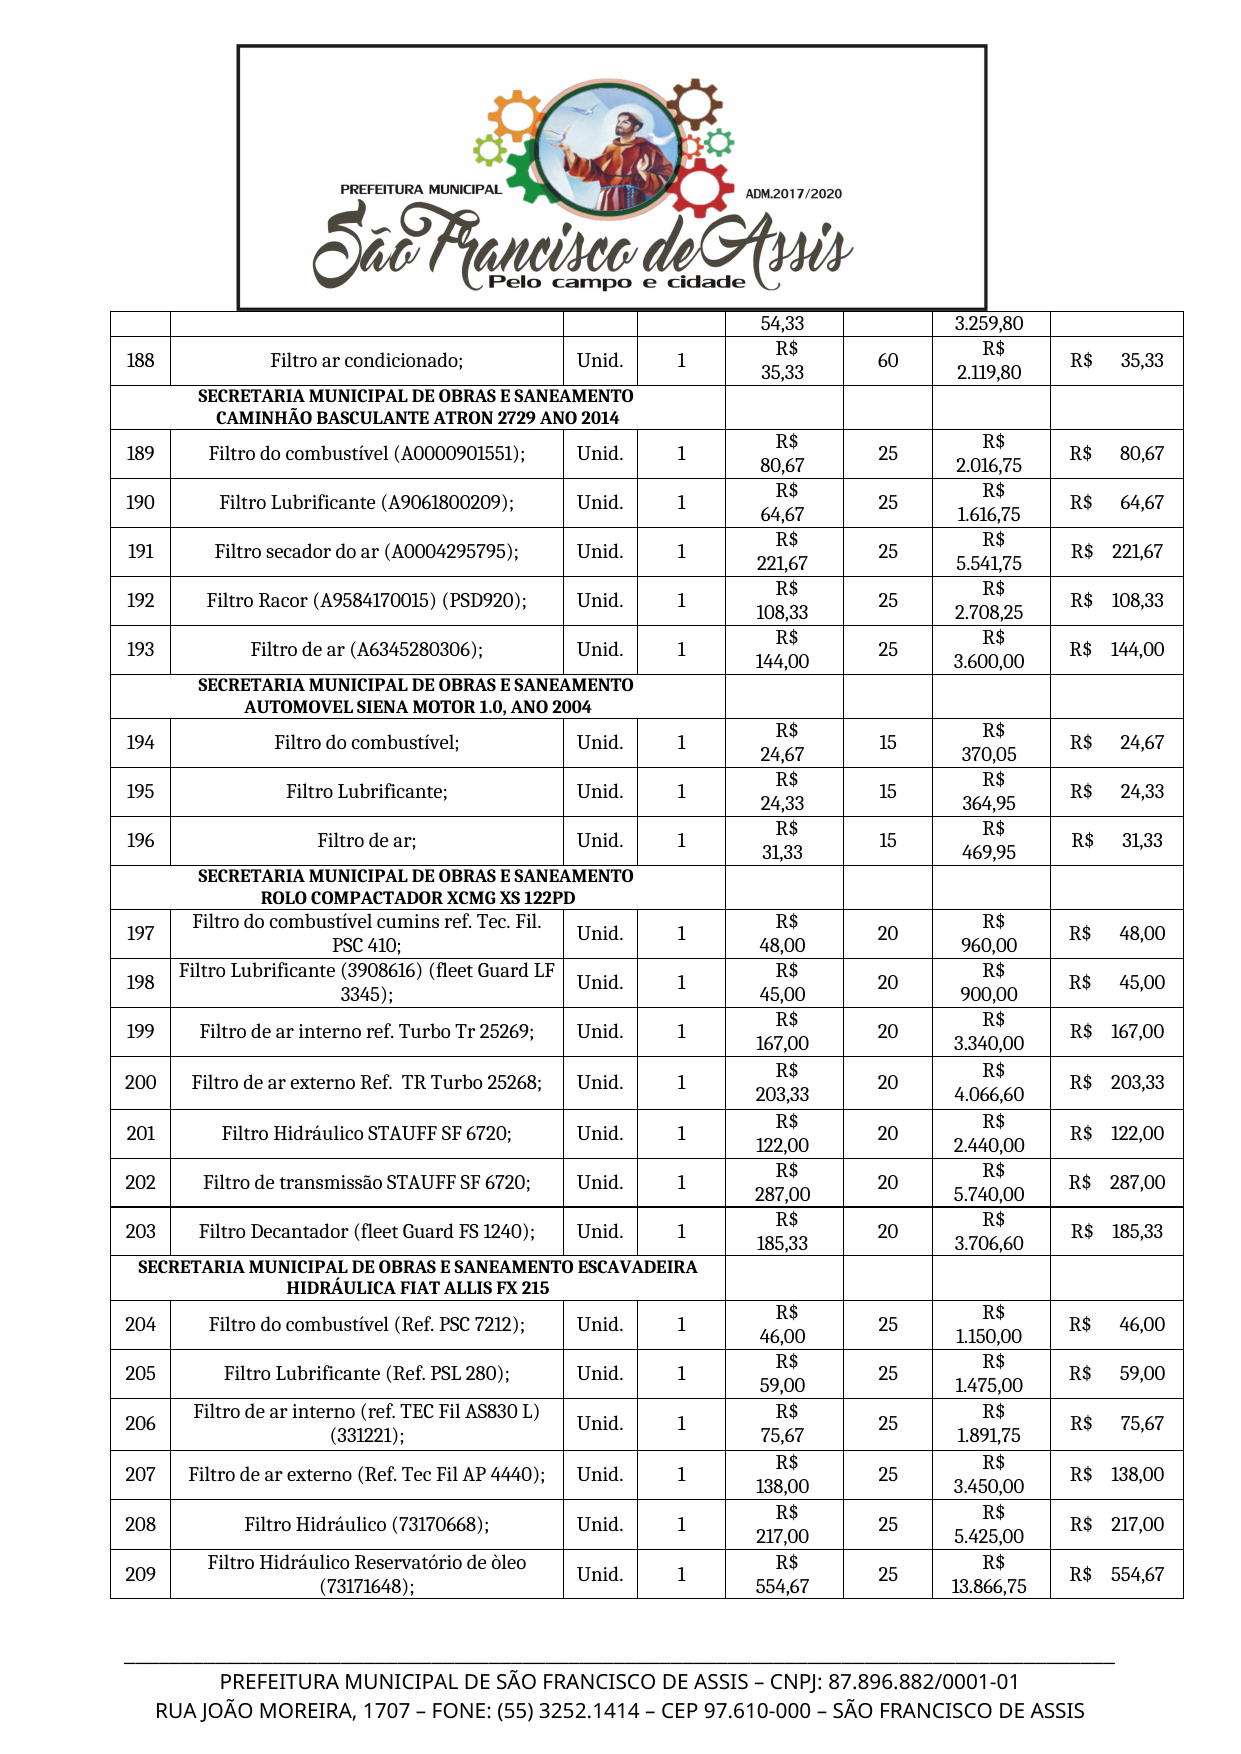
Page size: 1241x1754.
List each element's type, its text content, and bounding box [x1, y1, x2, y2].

table_cell 194 [111, 719, 170, 767]
table_cell R$ 3.600,00 [933, 626, 1050, 673]
table_cell 20 [844, 1208, 932, 1255]
table_cell 189 [111, 430, 170, 478]
table_cell 203 [111, 1208, 170, 1255]
table_cell R$ 144,00 [1051, 626, 1183, 673]
table_cell R$ 45,00 [1051, 959, 1183, 1007]
table_cell 207 [111, 1451, 170, 1498]
table_cell Unid. [564, 1550, 637, 1598]
table_cell R$ 5.740,00 [933, 1159, 1050, 1206]
table_cell Unid. [564, 910, 637, 958]
table_cell 1 [638, 1159, 725, 1206]
table_cell 25 [844, 1350, 932, 1397]
table_cell R$ 221,67 [1051, 528, 1183, 576]
table_cell R$ 469,95 [933, 817, 1050, 864]
table_cell R$ 900,00 [933, 959, 1050, 1007]
table_cell [726, 866, 843, 909]
table_cell 25 [844, 479, 932, 527]
table_cell R$ 80,67 [1051, 430, 1183, 478]
table_cell 25 [844, 1451, 932, 1498]
table_cell R$ 45,00 [726, 959, 843, 1007]
table_cell Filtro Hidráulico STAUFF SF 6720; [171, 1110, 563, 1157]
table_cell R$ 5.541,75 [933, 528, 1050, 576]
table_cell R$ 4.066,60 [933, 1057, 1050, 1108]
table_cell 192 [111, 577, 170, 624]
table_cell 15 [844, 768, 932, 816]
table_cell 1 [638, 1008, 725, 1056]
table_cell R$ 1.150,00 [933, 1301, 1050, 1348]
table_cell 205 [111, 1350, 170, 1397]
table_cell R$ 122,00 [1051, 1110, 1183, 1157]
table_cell Unid. [564, 1159, 637, 1206]
table_cell 196 [111, 817, 170, 864]
table_cell R$ 2.119,80 [933, 337, 1050, 384]
table_cell Unid. [564, 626, 637, 673]
table_cell 1 [638, 959, 725, 1007]
table_cell 20 [844, 1008, 932, 1056]
table_cell [933, 386, 1050, 429]
table_cell R$ 46,00 [1051, 1301, 1183, 1348]
table_cell Filtro de ar; [171, 817, 563, 864]
table_cell Unid. [564, 1057, 637, 1108]
table_cell 25 [844, 528, 932, 576]
table_cell R$ 3.450,00 [933, 1451, 1050, 1498]
table_cell R$ 185,33 [726, 1208, 843, 1255]
table_cell 1 [638, 1451, 725, 1498]
table_cell 60 [844, 337, 932, 384]
table_cell R$ 48,00 [1051, 910, 1183, 958]
table_cell [933, 1256, 1050, 1299]
table_cell R$ 185,33 [1051, 1208, 1183, 1255]
table_cell 1 [638, 1350, 725, 1397]
table_cell R$ 46,00 [726, 1301, 843, 1348]
table_cell 20 [844, 1159, 932, 1206]
table_cell R$ 48,00 [726, 910, 843, 958]
table_cell Filtro de ar interno ref. Turbo Tr 25269; [171, 1008, 563, 1056]
table_cell R$ 167,00 [1051, 1008, 1183, 1056]
table_cell R$ 59,00 [726, 1350, 843, 1397]
table_cell Filtro Hidráulico (73170668); [171, 1500, 563, 1549]
table_cell [933, 866, 1050, 909]
table_cell R$ 1.616,75 [933, 479, 1050, 527]
table_cell SECRETARIA MUNICIPAL DE OBRAS E SANEAMENTO ESCAVADEIRA HIDRÁULICA FIAT ALLIS FX 215 [111, 1256, 725, 1299]
table_cell Filtro do combustível; [171, 719, 563, 767]
table_cell R$ 167,00 [726, 1008, 843, 1056]
table_cell Filtro Hidráulico Reservatório de òleo (73171648); [171, 1550, 563, 1598]
table_cell SECRETARIA MUNICIPAL DE OBRAS E SANEAMENTO AUTOMOVEL SIENA MOTOR 1.0, ANO 2004 [111, 675, 725, 718]
table_cell R$ 2.440,00 [933, 1110, 1050, 1157]
table_cell 1 [638, 910, 725, 958]
table_cell R$ 64,67 [726, 479, 843, 527]
table_cell R$ 1.475,00 [933, 1350, 1050, 1397]
table_cell 209 [111, 1550, 170, 1598]
table_cell Filtro Lubrificante (Ref. PSL 280); [171, 1350, 563, 1397]
table_cell Unid. [564, 817, 637, 864]
table_cell R$ 24,67 [726, 719, 843, 767]
table_cell 188 [111, 337, 170, 384]
table_cell 25 [844, 430, 932, 478]
table_cell [1051, 866, 1183, 909]
table_cell 1 [638, 719, 725, 767]
table_cell Filtro secador do ar (A0004295795); [171, 528, 563, 576]
table_cell Filtro Lubrificante (A9061800209); [171, 479, 563, 527]
table_cell R$ 59,00 [1051, 1350, 1183, 1397]
table_cell R$ 138,00 [726, 1451, 843, 1498]
table_cell 1 [638, 577, 725, 624]
table_cell R$ 960,00 [933, 910, 1050, 958]
table_cell [1051, 312, 1183, 336]
table_cell Unid. [564, 1399, 637, 1449]
table_cell 25 [844, 1500, 932, 1549]
table_cell 1 [638, 528, 725, 576]
table_cell Filtro Lubrificante (3908616) (fleet Guard LF 3345); [171, 959, 563, 1007]
table_cell 1 [638, 1110, 725, 1157]
table_cell Unid. [564, 430, 637, 478]
table_cell Unid. [564, 959, 637, 1007]
table_cell 190 [111, 479, 170, 527]
table_cell Filtro Decantador (fleet Guard FS 1240); [171, 1208, 563, 1255]
table_cell 20 [844, 1110, 932, 1157]
table_cell [933, 675, 1050, 718]
table_cell R$ 122,00 [726, 1110, 843, 1157]
table_cell R$ 35,33 [1051, 337, 1183, 384]
table_cell 1 [638, 817, 725, 864]
table_cell 1 [638, 479, 725, 527]
table_cell Unid. [564, 719, 637, 767]
table_cell R$ 364,95 [933, 768, 1050, 816]
table_cell Unid. [564, 479, 637, 527]
table_cell Filtro Racor (A9584170015) (PSD920); [171, 577, 563, 624]
table_cell Unid. [564, 1301, 637, 1348]
table_cell 195 [111, 768, 170, 816]
table_cell 206 [111, 1399, 170, 1449]
table_cell R$ 554,67 [1051, 1550, 1183, 1598]
table_cell R$ 138,00 [1051, 1451, 1183, 1498]
table_cell R$ 203,33 [726, 1057, 843, 1108]
table_cell R$ 144,00 [726, 626, 843, 673]
table_cell [844, 1256, 932, 1299]
table_cell 1 [638, 1550, 725, 1598]
table_cell Filtro do combustível cumins ref. Tec. Fil. PSC 410; [171, 910, 563, 958]
table_cell Unid. [564, 1208, 637, 1255]
table_cell Filtro de ar externo Ref. TR Turbo 25268; [171, 1057, 563, 1108]
table_cell [844, 386, 932, 429]
table_cell 1 [638, 768, 725, 816]
table_cell 191 [111, 528, 170, 576]
table_cell R$ 108,33 [1051, 577, 1183, 624]
table_cell [1051, 386, 1183, 429]
table_cell R$ 24,67 [1051, 719, 1183, 767]
table_cell Unid. [564, 528, 637, 576]
table_cell Unid. [564, 1451, 637, 1498]
table_cell Unid. [564, 768, 637, 816]
table_cell R$ 2.016,75 [933, 430, 1050, 478]
table_cell 25 [844, 1301, 932, 1348]
table_cell Unid. [564, 337, 637, 384]
table_cell Filtro de ar (A6345280306); [171, 626, 563, 673]
table_cell 1 [638, 1208, 725, 1255]
table_cell 201 [111, 1110, 170, 1157]
table_cell [171, 312, 563, 336]
table_cell R$ 75,67 [1051, 1399, 1183, 1449]
table_cell Unid. [564, 1350, 637, 1397]
table_cell 193 [111, 626, 170, 673]
table_cell 202 [111, 1159, 170, 1206]
table_cell R$ 2.708,25 [933, 577, 1050, 624]
table_cell R$ 64,67 [1051, 479, 1183, 527]
table_cell 208 [111, 1500, 170, 1549]
table_cell 200 [111, 1057, 170, 1108]
table_cell R$ 3.340,00 [933, 1008, 1050, 1056]
table_cell R$ 24,33 [1051, 768, 1183, 816]
table_cell [844, 675, 932, 718]
table_cell [564, 312, 637, 336]
table_cell Filtro de ar interno (ref. TEC Fil AS830 L) (331221); [171, 1399, 563, 1449]
table_cell R$ 5.425,00 [933, 1500, 1050, 1549]
table_cell 54,33 [726, 312, 843, 336]
table_cell 199 [111, 1008, 170, 1056]
table_cell 1 [638, 1399, 725, 1449]
table_cell R$ 287,00 [1051, 1159, 1183, 1206]
table_cell R$ 217,00 [726, 1500, 843, 1549]
table_cell [844, 312, 932, 336]
table_cell [1051, 1256, 1183, 1299]
table_cell 1 [638, 1057, 725, 1108]
table_cell R$ 217,00 [1051, 1500, 1183, 1549]
table_cell [726, 675, 843, 718]
table_cell R$ 80,67 [726, 430, 843, 478]
table_cell Filtro de ar externo (Ref. Tec Fil AP 4440); [171, 1451, 563, 1498]
table_cell [1051, 675, 1183, 718]
table_cell 20 [844, 910, 932, 958]
table_cell Filtro ar condicionado; [171, 337, 563, 384]
table_cell 20 [844, 1057, 932, 1108]
table_cell 1 [638, 1301, 725, 1348]
table_cell [844, 866, 932, 909]
table_cell R$ 1.891,75 [933, 1399, 1050, 1449]
table_cell 197 [111, 910, 170, 958]
table_cell 25 [844, 1550, 932, 1598]
table_cell R$ 75,67 [726, 1399, 843, 1449]
table_cell Filtro Lubrificante; [171, 768, 563, 816]
table_cell R$ 203,33 [1051, 1057, 1183, 1108]
table_cell R$ 31,33 [726, 817, 843, 864]
table_cell R$ 554,67 [726, 1550, 843, 1598]
table_cell 1 [638, 626, 725, 673]
table_cell 204 [111, 1301, 170, 1348]
table_cell Filtro do combustível (A0000901551); [171, 430, 563, 478]
table_cell [638, 312, 725, 336]
table_cell 15 [844, 817, 932, 864]
table_cell Filtro do combustível (Ref. PSC 7212); [171, 1301, 563, 1348]
table_cell 15 [844, 719, 932, 767]
table_cell R$ 35,33 [726, 337, 843, 384]
table_cell 25 [844, 1399, 932, 1449]
table_cell 1 [638, 337, 725, 384]
table_cell Filtro de transmissão STAUFF SF 6720; [171, 1159, 563, 1206]
table_cell R$ 108,33 [726, 577, 843, 624]
table_cell 198 [111, 959, 170, 1007]
table_cell 25 [844, 626, 932, 673]
table_cell R$ 287,00 [726, 1159, 843, 1206]
table_cell Unid. [564, 1110, 637, 1157]
table_cell [726, 386, 843, 429]
table_cell 25 [844, 577, 932, 624]
table_cell SECRETARIA MUNICIPAL DE OBRAS E SANEAMENTO CAMINHÃO BASCULANTE ATRON 2729 ANO 2014 [111, 386, 725, 429]
table_cell SECRETARIA MUNICIPAL DE OBRAS E SANEAMENTO ROLO COMPACTADOR XCMG XS 122PD [111, 866, 725, 909]
table_cell R$ 221,67 [726, 528, 843, 576]
table_cell 20 [844, 959, 932, 1007]
table_cell 1 [638, 1500, 725, 1549]
table_cell R$ 13.866,75 [933, 1550, 1050, 1598]
table_cell Unid. [564, 1500, 637, 1549]
table_cell R$ 370,05 [933, 719, 1050, 767]
table_cell [726, 1256, 843, 1299]
table_cell R$ 31,33 [1051, 817, 1183, 864]
table_cell [111, 312, 170, 336]
table_cell R$ 24,33 [726, 768, 843, 816]
table_cell 1 [638, 430, 725, 478]
table_cell 3.259,80 [933, 312, 1050, 336]
table_cell R$ 3.706,60 [933, 1208, 1050, 1255]
table_cell Unid. [564, 577, 637, 624]
table_cell Unid. [564, 1008, 637, 1056]
